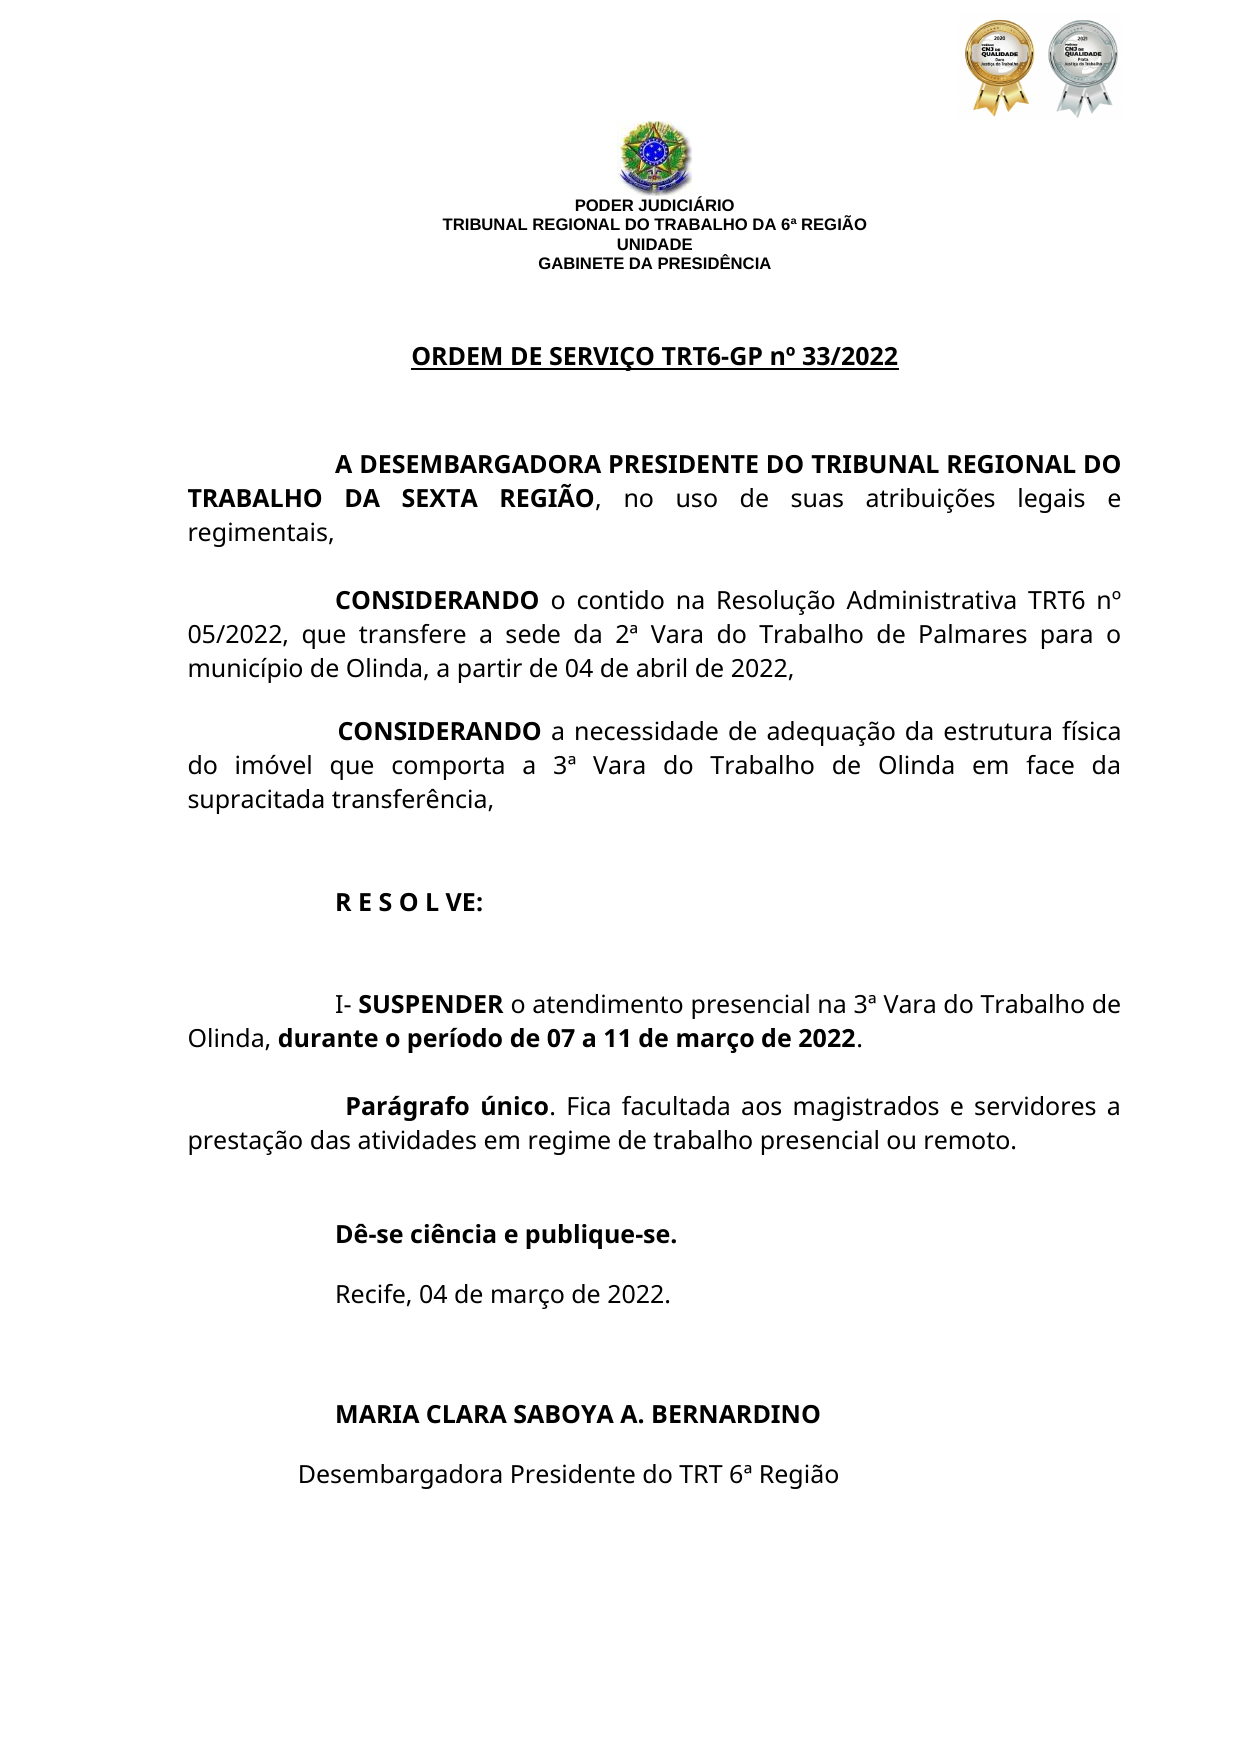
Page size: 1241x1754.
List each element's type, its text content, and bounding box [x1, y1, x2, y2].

text CONSIDERANDO a necessidade de adequação da estrutura física do imóvel que comporta a 3ª Vara do Trabalho de Olinda em face da supracitada transferência, [187, 714, 1122, 816]
text Dê-se ciência e publique-se. [187, 1217, 1122, 1251]
picture [617, 121, 693, 196]
text I- SUSPENDER o atendimento presencial na 3ª Vara do Trabalho de Olinda, durante o período de 07 a 11 de março de 2022. [187, 986, 1122, 1054]
text CONSIDERANDO o contido na Resolução Administrativa TRT6 nº 05/2022, que transfere a sede da 2ª Vara do Trabalho de Palmares para o município de Olinda, a partir de 04 de abril de 2022, [187, 583, 1122, 685]
text Desembargadora Presidente do TRT 6ª Região [187, 1457, 1122, 1491]
subtitle ORDEM DE SERVIÇO TRT6-GP nº 33/2022 [187, 339, 1122, 373]
text Recife, 04 de março de 2022. [187, 1277, 1122, 1311]
text MARIA CLARA SABOYA A. BERNARDINO [187, 1397, 1122, 1431]
text Parágrafo único. Fica facultada aos magistrados e servidores a prestação das atividades em regime de trabalho presencial ou remoto. [187, 1088, 1122, 1157]
text A DESEMBARGADORA PRESIDENTE DO TRIBUNAL REGIONAL DO TRABALHO DA SEXTA REGIÃO, no uso de suas atribuições legais e regimentais, [187, 446, 1122, 549]
picture [957, 14, 1123, 121]
text R E S O L VE: [187, 884, 1122, 918]
